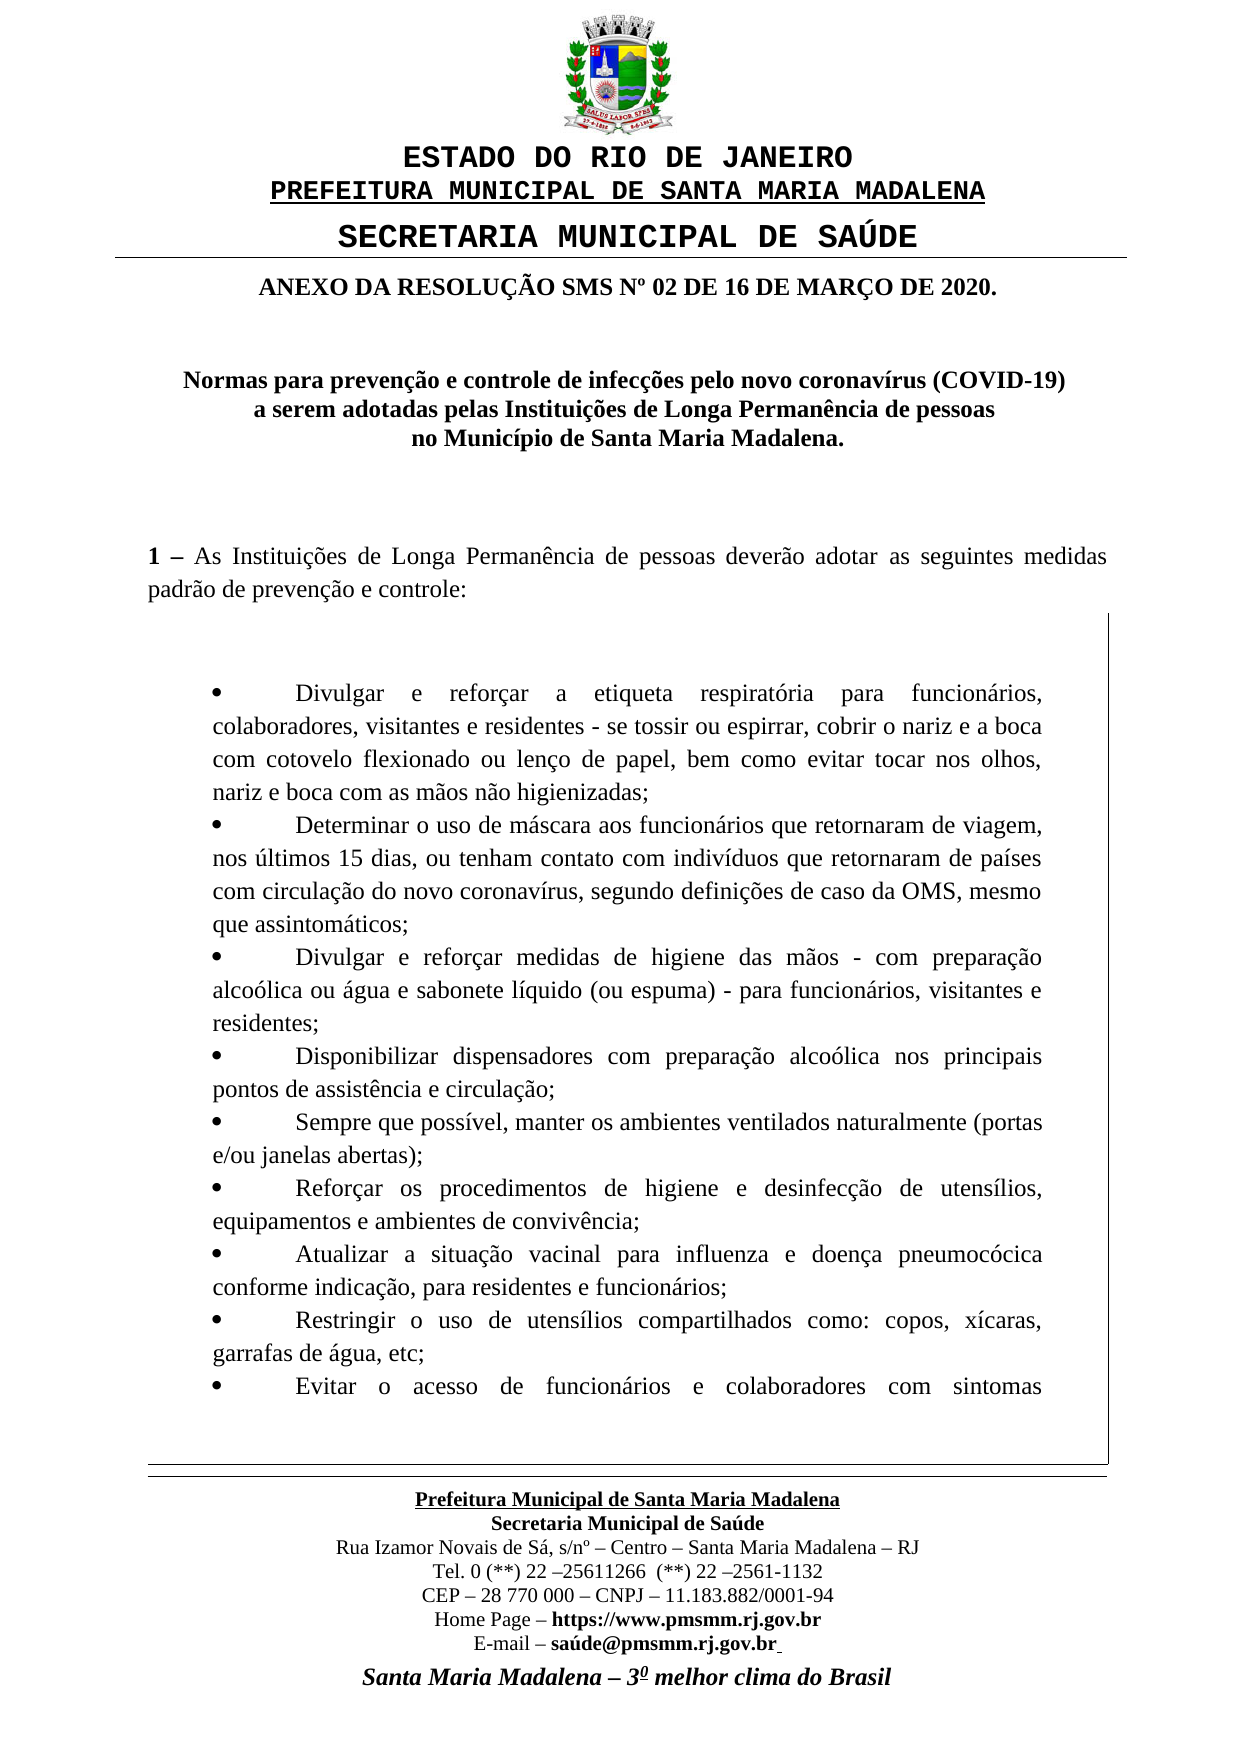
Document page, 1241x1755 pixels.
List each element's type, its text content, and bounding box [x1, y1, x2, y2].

subtitle Normas para prevenção e controle de infecções pelo novo coronavírus (COVID-19) [148, 365, 1107, 394]
list Reforçar os procedimentos de higiene e desinfecção de utensílios, equipamentos e ambientes de convivência; [148, 1108, 1108, 1174]
list Disponibilizar dispensadores com preparação alcoólica nos principais pontos de assistência e circulação; [148, 976, 1108, 1042]
list Divulgar e reforçar medidas de higiene das mãos - com preparação alcoólica ou água e sabonete líquido (ou espuma) - para funcionários, visitantes e residentes; [148, 877, 1108, 976]
list Determinar o uso de máscara aos funcionários que retornaram de viagem, nos últimos 15 dias, ou tenham contato com indivíduos que retornaram de países com circulação do novo coronavírus, segundo definições de caso da OMS, mesmo que assintomáticos; [148, 745, 1108, 877]
list Sempre que possível, manter os ambientes ventilados naturalmente (portas e/ou janelas abertas); [148, 1042, 1108, 1108]
list Evitar o acesso de funcionários e colaboradores com sintomas respiratórios. [148, 1307, 1108, 1464]
subtitle a serem adotadas pelas Instituições de Longa Permanência de pessoas [148, 394, 1107, 423]
list Restringir o uso de utensílios compartilhados como: copos, xícaras, garrafas de água, etc; [148, 1241, 1108, 1307]
list Divulgar e reforçar a etiqueta respiratória para funcionários, colaboradores, visitantes e residentes - se tossir ou espirrar, cobrir o nariz e a boca com cotovelo flexionado ou lenço de papel, bem como evitar tocar nos olhos, nariz e boca com as mãos não higienizadas; [148, 613, 1108, 745]
subtitle no Município de Santa Maria Madalena. [148, 423, 1107, 452]
text ANEXO DA RESOLUÇÃO SMS Nº 02 DE 16 DE MARÇO DE 2020. [148, 272, 1107, 301]
subtitle 1 – As Instituições de Longa Permanência de pessoas deverão adotar as seguintes medidas padrão de prevenção e controle: [148, 541, 1107, 603]
list Atualizar a situação vacinal para influenza e doença pneumocócica conforme indicação, para residentes e funcionários; [148, 1174, 1108, 1241]
